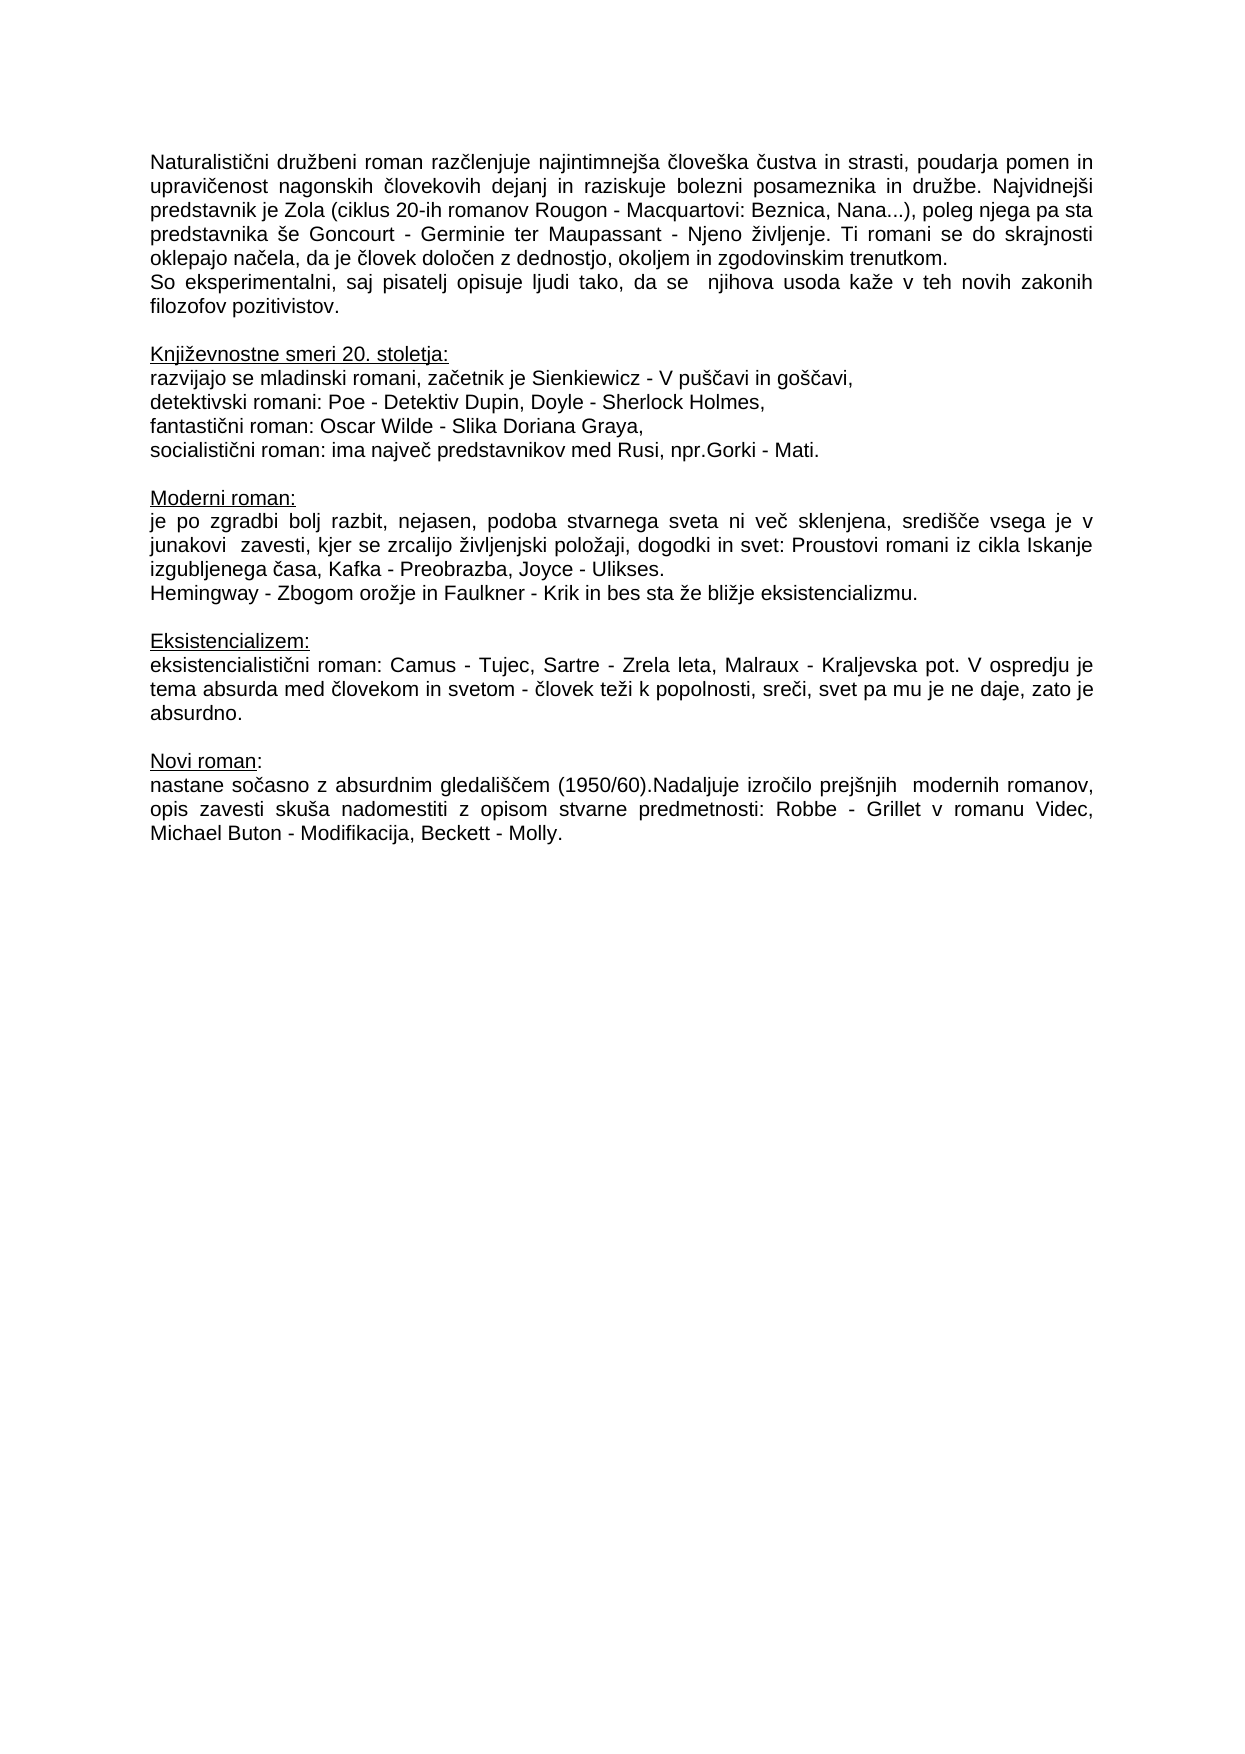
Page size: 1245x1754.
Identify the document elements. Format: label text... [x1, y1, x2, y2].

text Moderni roman: [150, 485, 1095, 509]
text Naturalistični družbeni roman razčlenjuje najintimnejša človeška čustva in strasti, poudarja pomen in upravičenost nagonskih človekovih dejanj in raziskuje bolezni posameznika in družbe. Najvidnejši predstavnik je Zola (ciklus 20-ih romanov Rougon - Macquartovi: Beznica, Nana...), poleg njega pa sta predstavnika še Goncourt - Germinie ter Maupassant - Njeno življenje. Ti romani se do skrajnosti oklepajo načela, da je človek določen z dednostjo, okoljem in zgodovinskim trenutkom. [150, 150, 1095, 270]
text socialistični roman: ima največ predstavnikov med Rusi, npr.Gorki - Mati. [150, 437, 1095, 461]
text nastane sočasno z absurdnim gledališčem (1950/60).Nadaljuje izročilo prejšnjih modernih romanov, opis zavesti skuša nadomestiti z opisom stvarne predmetnosti: Robbe - Grillet v romanu Videc, Michael Buton - Modifikacija, Beckett - Molly. [150, 773, 1095, 845]
text Hemingway - Zbogom orožje in Faulkner - Krik in bes sta že bližje eksistencializmu. [150, 581, 1095, 605]
text je po zgradbi bolj razbit, nejasen, podoba stvarnega sveta ni več sklenjena, središče vsega je v junakovi zavesti, kjer se zrcalijo življenjski položaji, dogodki in svet: Proustovi romani iz cikla Iskanje izgubljenega časa, Kafka - Preobrazba, Joyce - Ulikses. [150, 509, 1095, 581]
text detektivski romani: Poe - Detektiv Dupin, Doyle - Sherlock Holmes, [150, 389, 1095, 413]
text razvijajo se mladinski romani, začetnik je Sienkiewicz - V puščavi in goščavi, [150, 366, 1095, 389]
text Eksistencializem: [150, 629, 1095, 653]
text fantastični roman: Oscar Wilde - Slika Doriana Graya, [150, 413, 1095, 437]
text So eksperimentalni, saj pisatelj opisuje ljudi tako, da se njihova usoda kaže v teh novih zakonih filozofov pozitivistov. [150, 270, 1095, 318]
text eksistencialistični roman: Camus - Tujec, Sartre - Zrela leta, Malraux - Kraljevska pot. V ospredju je tema absurda med človekom in svetom - človek teži k popolnosti, sreči, svet pa mu je ne daje, zato je absurdno. [150, 653, 1095, 725]
text Književnostne smeri 20. stoletja: [150, 342, 1095, 366]
text Novi roman: [150, 749, 1095, 773]
